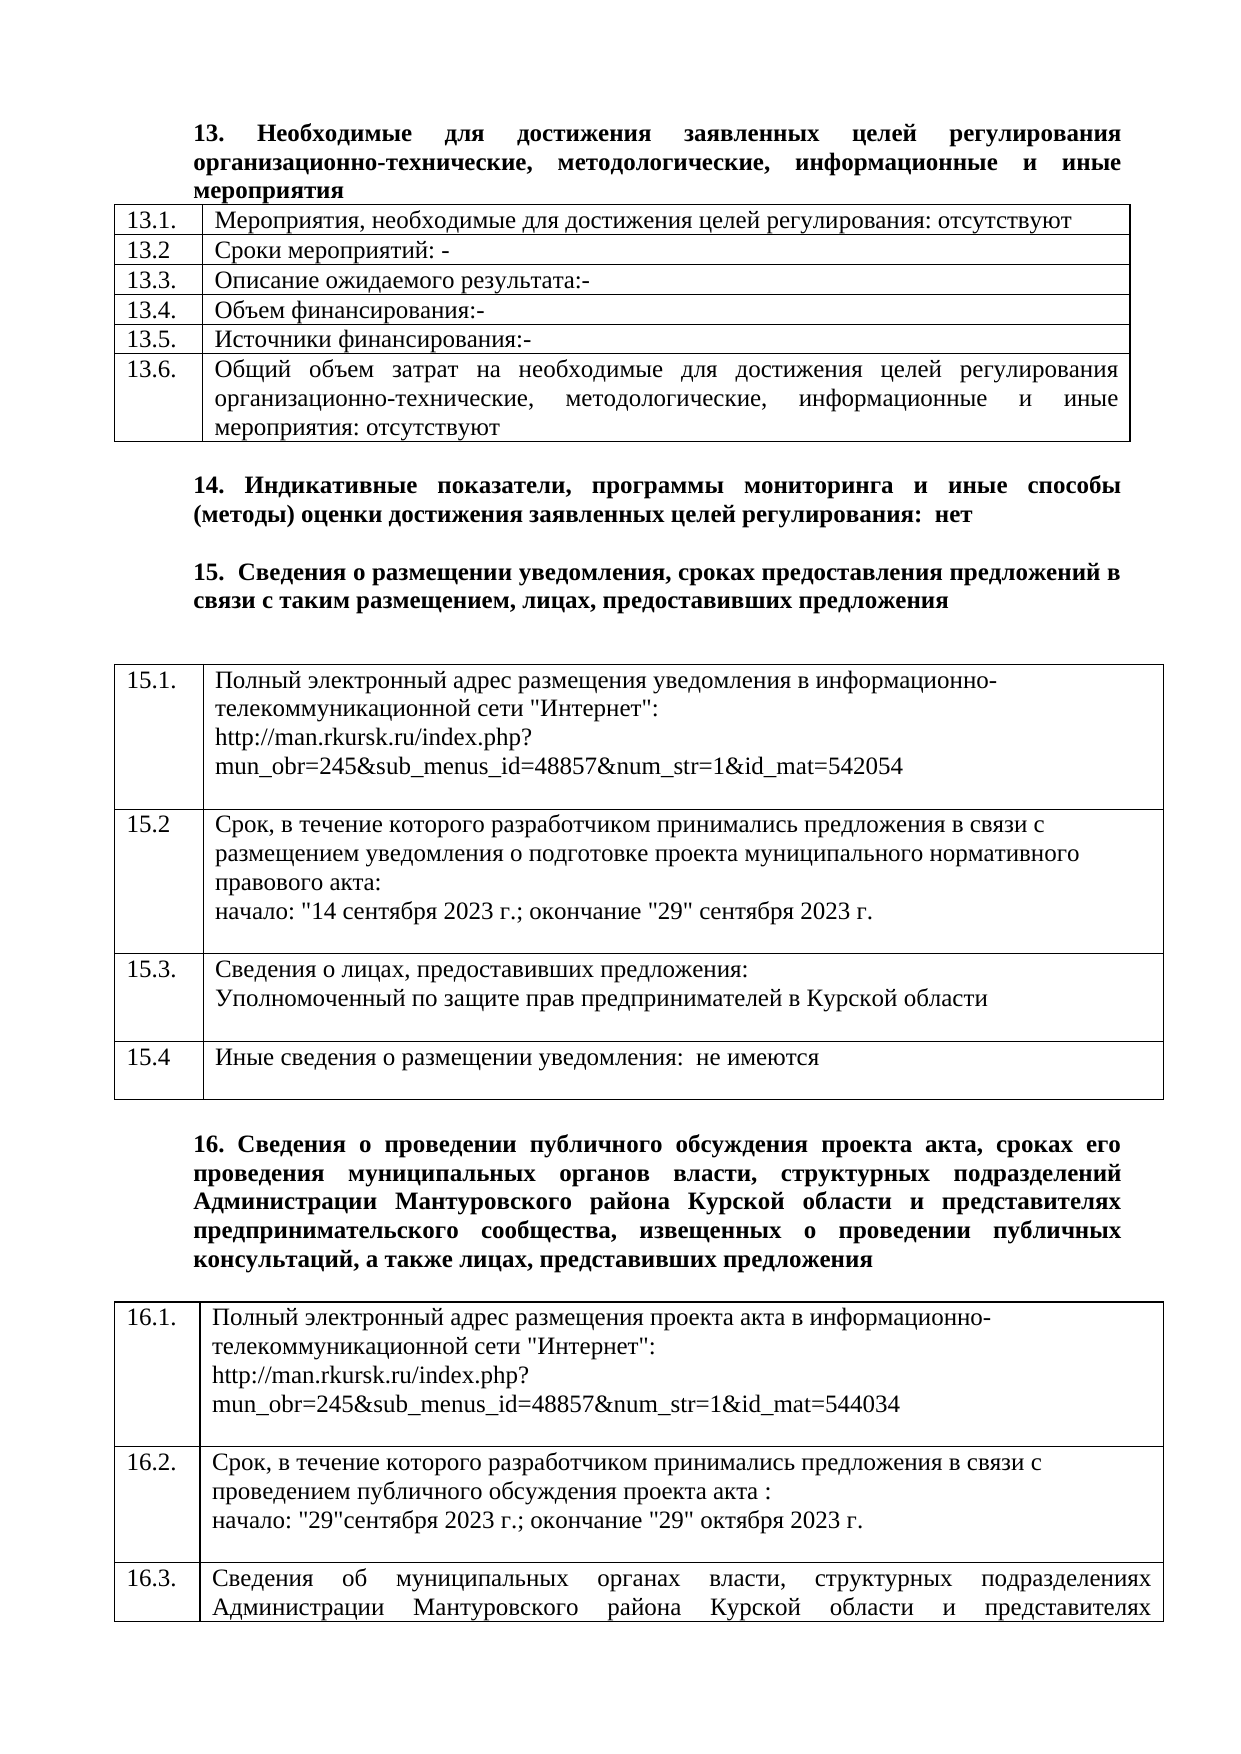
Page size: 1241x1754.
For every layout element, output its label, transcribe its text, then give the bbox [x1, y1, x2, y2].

table_header Мероприятия, необходимые для достижения целей регулирования: отсутствуют [203, 205, 1129, 234]
table_cell 16.3. [115, 1563, 199, 1621]
table_cell 13.5. [115, 325, 202, 353]
table_cell 13.6. [115, 354, 202, 441]
list 14. Индикативные показатели, программы мониторинга и иные способы (методы) оценки достижения заявленных целей регулирования: нет [156, 470, 1122, 528]
table_cell 15.3. [115, 954, 203, 1041]
table_cell 13.2 [115, 235, 202, 264]
table_cell 15.4 [115, 1042, 203, 1099]
table_header Полный электронный адрес размещения уведомления в информационно-телекоммуникационной сети "Интернет": http://man.rkursk.ru/index.php?mun_obr=245&sub_menus_id=48857&num_str=1&id_mat=542054 [204, 665, 1163, 808]
list 15. Сведения о размещении уведомления, сроках предоставления предложений в связи с таким размещением, лицах, предоставивших предложения [156, 557, 1122, 614]
table_header 13.1. [115, 205, 202, 234]
list 16. Сведения о проведении публичного обсуждения проекта акта, сроках его проведения муниципальных органов власти, структурных подразделений Администрации Мантуровского района Курской области и представителях предпринимательского сообщества, извещенных о проведении публичных консультаций, а также лицах, представивших предложения [156, 1129, 1122, 1273]
table_cell Сведения о лицах, предоставивших предложения: Уполномоченный по защите прав предпринимателей в Курской области [204, 954, 1163, 1041]
table_header 16.1. [115, 1303, 199, 1446]
table_cell Источники финансирования:- [203, 325, 1129, 353]
table_cell Общий объем затрат на необходимые для достижения целей регулирования организационно-технические, методологические, информационные и иные мероприятия: отсутствуют [203, 354, 1129, 441]
table_cell Срок, в течение которого разработчиком принимались предложения в связи с размещением уведомления о подготовке проекта муниципального нормативного правового акта: начало: "14 сентября 2023 г.; окончание "29" сентября 2023 г. [204, 810, 1163, 953]
list 13. Необходимые для достижения заявленных целей регулирования организационно-технические, методологические, информационные и иные мероприятия [156, 118, 1122, 204]
table_cell Сведения об муниципальных органах власти, структурных подразделениях Администрации Мантуровского района Курской области и представителях [201, 1563, 1163, 1621]
table_cell 16.2. [115, 1447, 199, 1562]
table_header 15.1. [115, 665, 203, 808]
table_cell Сроки мероприятий: - [203, 235, 1129, 264]
table_header Полный электронный адрес размещения проекта акта в информационно-телекоммуникационной сети "Интернет": http://man.rkursk.ru/index.php?mun_obr=245&sub_menus_id=48857&num_str=1&id_mat=544034 [201, 1303, 1163, 1446]
table_cell 13.4. [115, 295, 202, 323]
table_cell 13.3. [115, 265, 202, 294]
table_cell Объем финансирования:- [203, 295, 1129, 323]
table_cell Срок, в течение которого разработчиком принимались предложения в связи с проведением публичного обсуждения проекта акта : начало: "29"сентября 2023 г.; окончание "29" октября 2023 г. [201, 1447, 1163, 1562]
table_cell 15.2 [115, 810, 203, 953]
table_cell Описание ожидаемого результата:- [203, 265, 1129, 294]
table_cell Иные сведения о размещении уведомления: не имеются [204, 1042, 1163, 1099]
